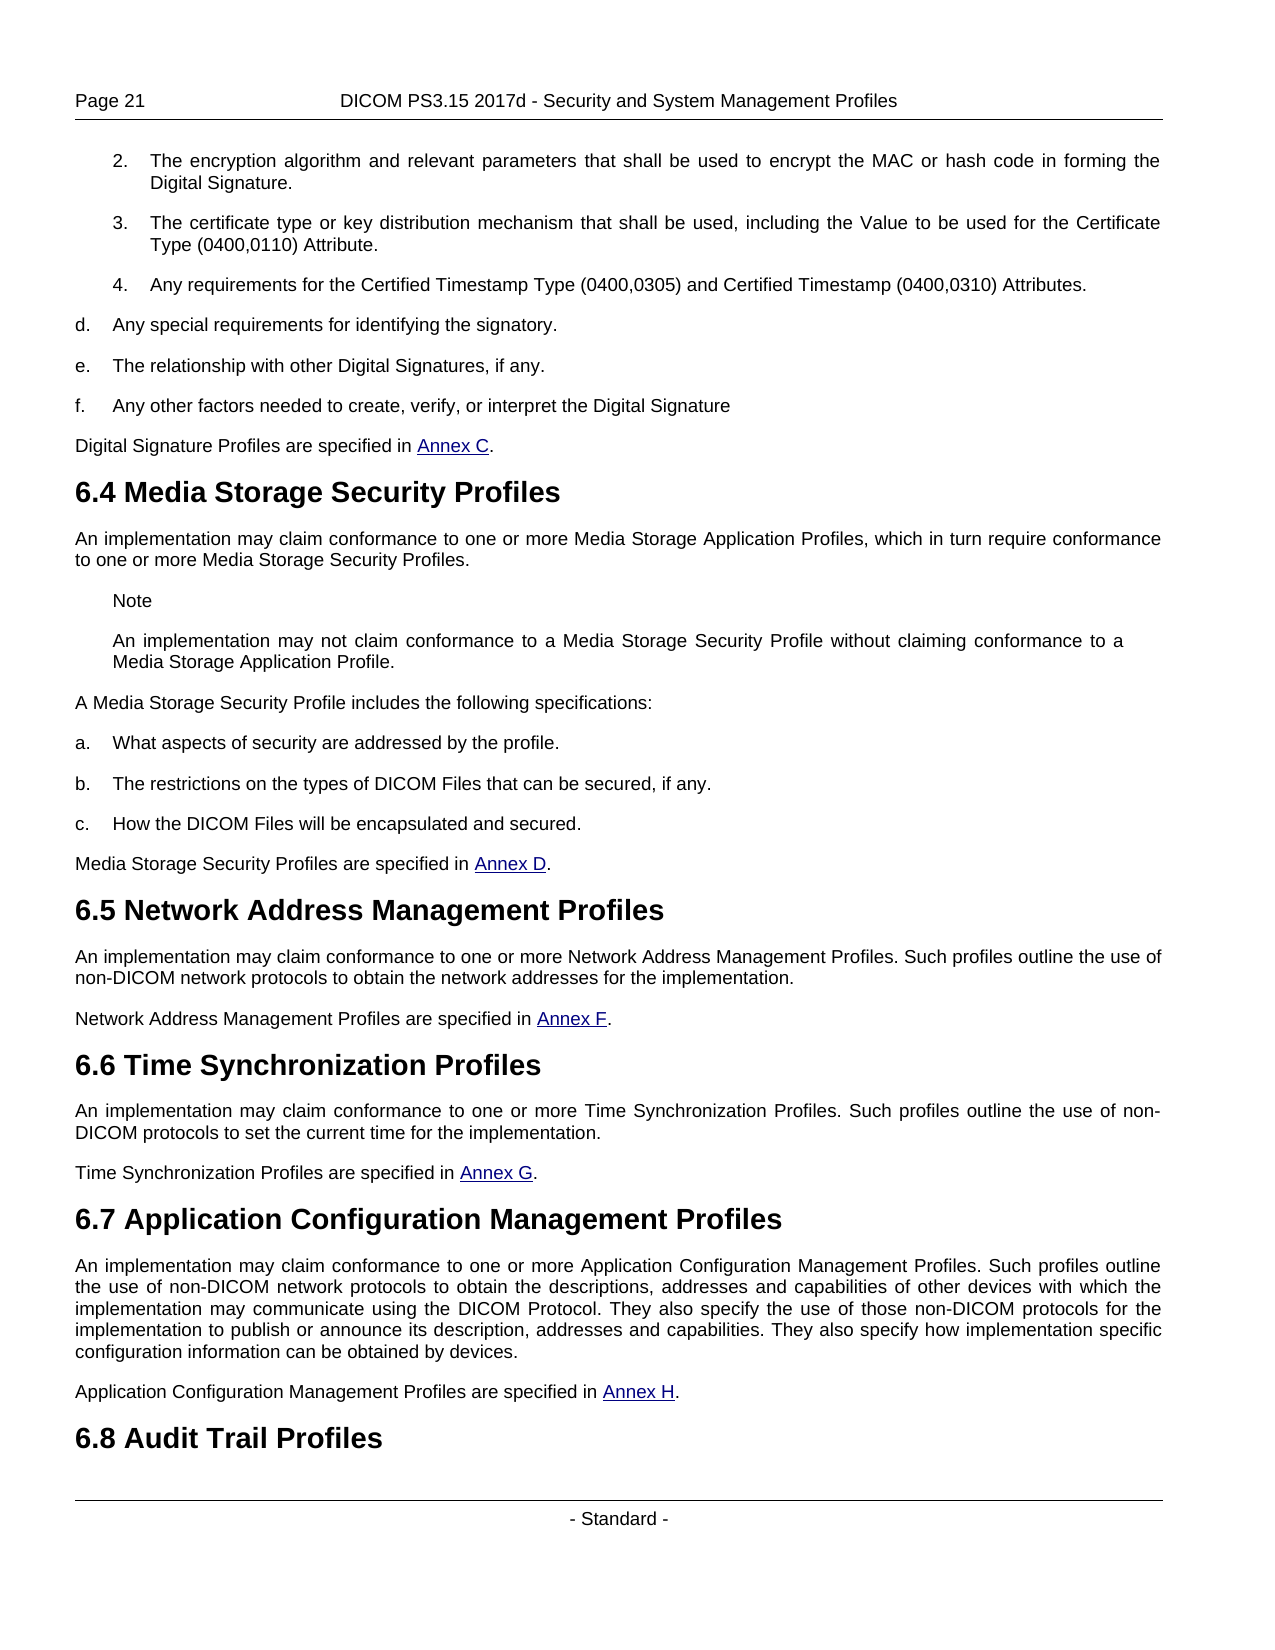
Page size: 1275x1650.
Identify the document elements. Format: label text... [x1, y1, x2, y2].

text 6.6 Time Synchronization Profiles [75, 1048, 1162, 1081]
list The certificate type or key distribution mechanism that shall be used, including the Value to be used for the Certificate Type (0400,0110) Attribute. [112, 212, 1162, 255]
text 6.4 Media Storage Security Profiles [75, 475, 1162, 509]
list The relationship with other Digital Signatures, if any. [75, 354, 1162, 376]
text 6.7 Application Configuration Management Profiles [75, 1202, 1162, 1236]
list What aspects of security are addressed by the profile. [75, 732, 1162, 753]
list The encryption algorithm and relevant parameters that shall be used to encrypt the MAC or hash code in forming the Digital Signature. [112, 150, 1162, 193]
text An implementation may claim conformance to one or more Network Address Management Profiles. Such profiles outline the use of non-DICOM network protocols to obtain the network addresses for the implementation. [75, 946, 1162, 989]
text An implementation may not claim conformance to a Media Storage Security Profile without claiming conformance to a Media Storage Application Profile. [112, 630, 1125, 673]
text A Media Storage Security Profile includes the following specifications: [75, 692, 1162, 713]
text 6.5 Network Address Management Profiles [75, 893, 1162, 927]
text Media Storage Security Profiles are specified in Annex D. [75, 853, 1162, 874]
text An implementation may claim conformance to one or more Time Synchronization Profiles. Such profiles outline the use of non-DICOM protocols to set the current time for the implementation. [75, 1100, 1162, 1143]
list How the DICOM Files will be encapsulated and secured. [75, 813, 1162, 834]
text 6.8 Audit Trail Profiles [75, 1421, 1162, 1455]
list The restrictions on the types of DICOM Files that can be secured, if any. [75, 772, 1162, 794]
list Any special requirements for identifying the signatory. [75, 314, 1162, 336]
text Network Address Management Profiles are specified in Annex F. [75, 1007, 1162, 1029]
text Note [112, 589, 1125, 611]
text Application Configuration Management Profiles are specified in Annex H. [75, 1381, 1162, 1403]
text Time Synchronization Profiles are specified in Annex G. [75, 1162, 1162, 1183]
text An implementation may claim conformance to one or more Media Storage Application Profiles, which in turn require conformance to one or more Media Storage Security Profiles. [75, 528, 1162, 571]
list Any other factors needed to create, verify, or interpret the Digital Signature [75, 395, 1162, 416]
text Digital Signature Profiles are specified in Annex C. [75, 435, 1162, 457]
list Any requirements for the Certified Timestamp Type (0400,0305) and Certified Timestamp (0400,0310) Attributes. [112, 274, 1162, 295]
text An implementation may claim conformance to one or more Application Configuration Management Profiles. Such profiles outline the use of non-DICOM network protocols to obtain the descriptions, addresses and capabilities of other devices with which the implementation may communicate using the DICOM Protocol. They also specify the use of those non-DICOM protocols for the implementation to publish or announce its description, addresses and capabilities. They also specify how implementation specific configuration information can be obtained by devices. [75, 1254, 1162, 1362]
